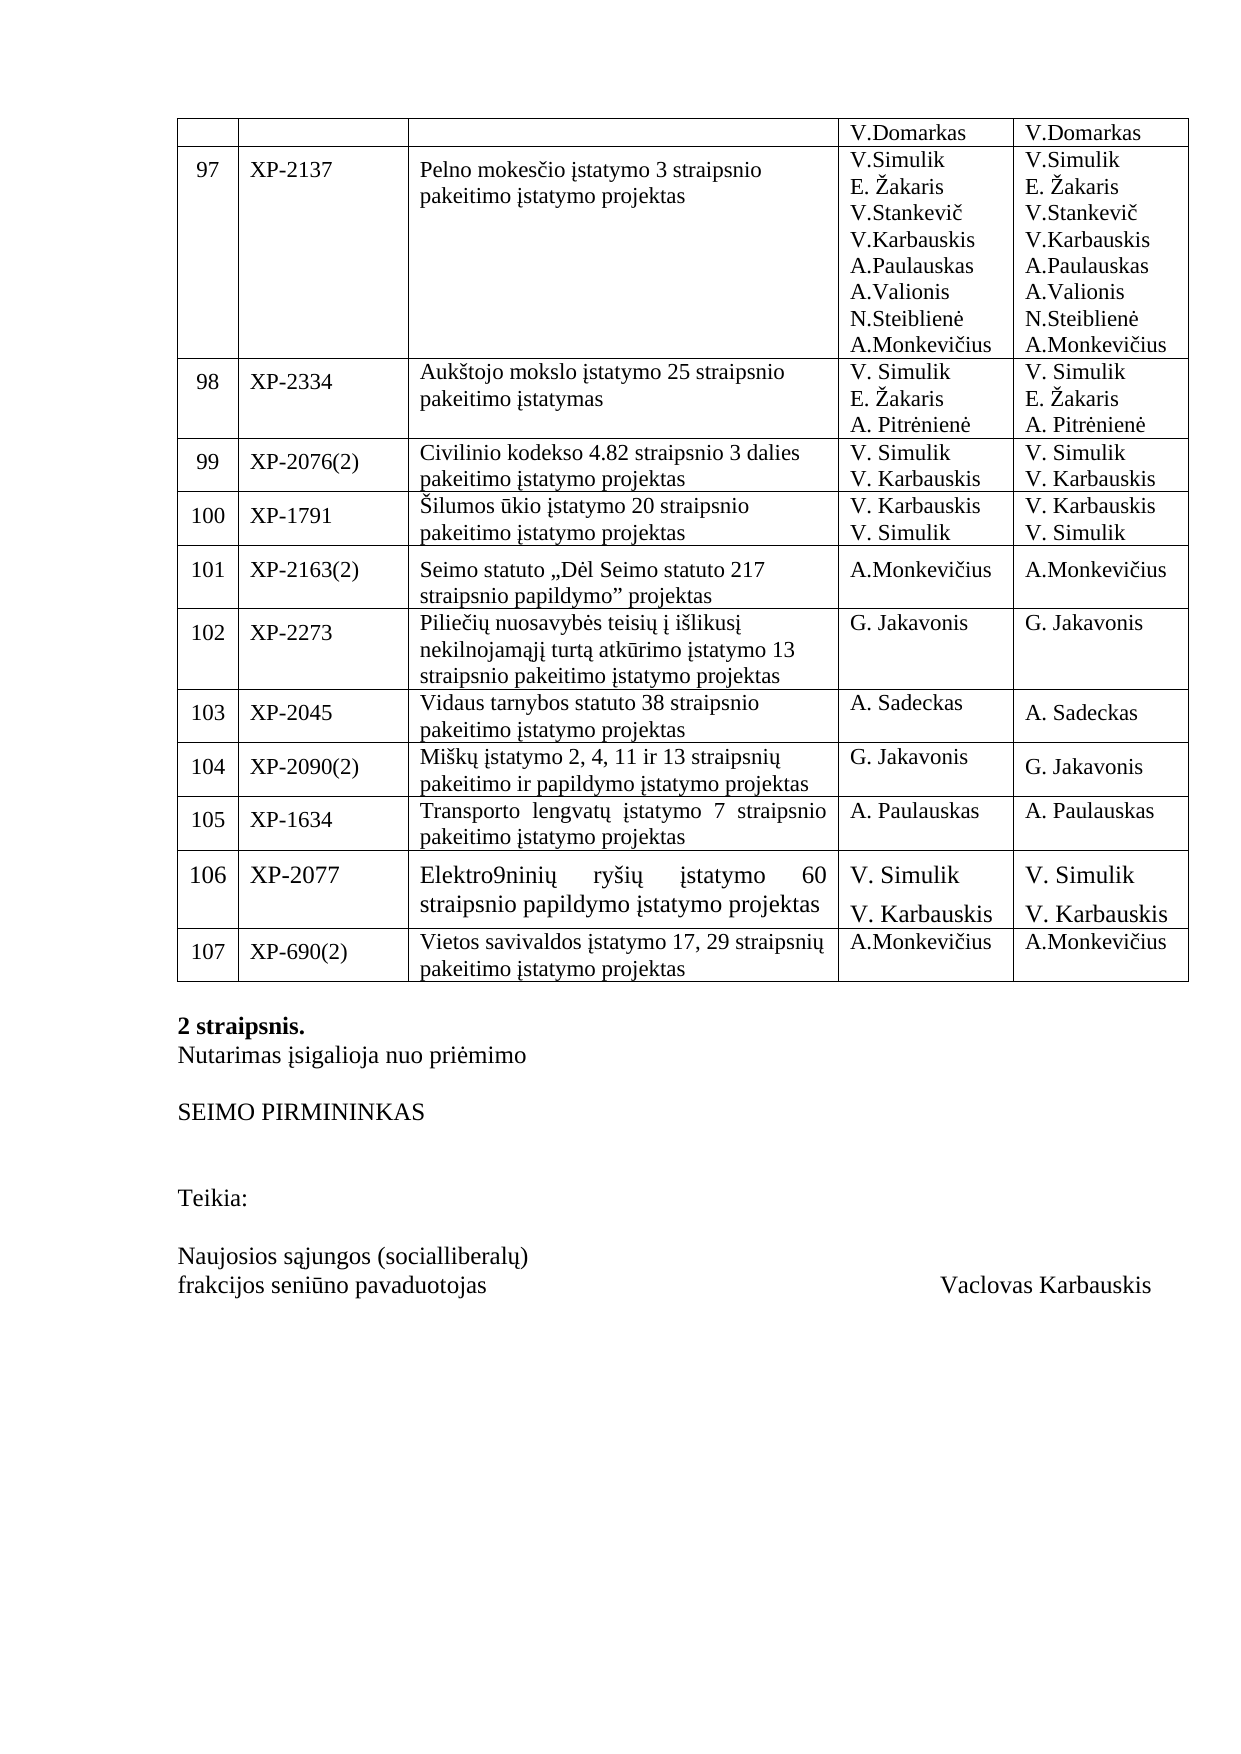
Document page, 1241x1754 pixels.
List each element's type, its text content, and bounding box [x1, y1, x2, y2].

table_cell V. Simulik E. Žakaris A. Pitrėnienė [839, 359, 1013, 437]
table_cell A.Monkevičius [839, 929, 1013, 981]
table_cell Aukštojo mokslo įstatymo 25 straipsnio pakeitimo įstatymas [409, 359, 838, 437]
table_cell V. Simulik V. Karbauskis [839, 851, 1013, 927]
table_cell G. Jakavonis [1014, 743, 1188, 796]
table_cell V. Simulik V. Karbauskis [1014, 439, 1188, 491]
table_cell XP-2077 [239, 851, 408, 927]
table_cell 107 [178, 929, 238, 981]
table_cell XP-2076(2) [239, 439, 408, 491]
table_cell XP-2334 [239, 359, 408, 437]
table_cell XP-2045 [239, 690, 408, 742]
table_cell XP-1634 [239, 797, 408, 850]
table_cell XP-2273 [239, 609, 408, 688]
table_cell V. Simulik V. Karbauskis [1014, 851, 1188, 927]
table_cell Transporto lengvatų įstatymo 7 straipsnio pakeitimo įstatymo projektas [409, 797, 838, 850]
table_cell XP-690(2) [239, 929, 408, 981]
table_cell 98 [178, 359, 238, 437]
text Teikia: [177, 1183, 1181, 1212]
table_cell V. Karbauskis V. Simulik [1014, 492, 1188, 545]
table_cell Pelno mokesčio įstatymo 3 straipsnio pakeitimo įstatymo projektas [409, 147, 838, 357]
table_cell 100 [178, 492, 238, 545]
table_cell XP-1791 [239, 492, 408, 545]
table_cell V.Simulik E. Žakaris V.Stankevič V.Karbauskis A.Paulauskas A.Valionis N.Steiblienė A.Monkevičius [839, 147, 1013, 357]
table_cell A. Paulauskas [1014, 797, 1188, 850]
table_cell V. Simulik V. Karbauskis [839, 439, 1013, 491]
table_cell [409, 119, 838, 146]
table_cell 97 [178, 147, 238, 357]
table_cell Miškų įstatymo 2, 4, 11 ir 13 straipsnių pakeitimo ir papildymo įstatymo projektas [409, 743, 838, 796]
table_cell A.Monkevičius [1014, 546, 1188, 608]
table_cell A. Sadeckas [1014, 690, 1188, 742]
table_cell 105 [178, 797, 238, 850]
table_cell Šilumos ūkio įstatymo 20 straipsnio pakeitimo įstatymo projektas [409, 492, 838, 545]
table_cell [239, 119, 408, 146]
table_cell 106 [178, 851, 238, 927]
table_cell [178, 119, 238, 146]
table_cell G. Jakavonis [839, 609, 1013, 688]
table_cell Seimo statuto „Dėl Seimo statuto 217 straipsnio papildymo” projektas [409, 546, 838, 608]
table_cell G. Jakavonis [1014, 609, 1188, 688]
table_cell XP-2137 [239, 147, 408, 357]
text SEIMO PIRMININKAS [177, 1097, 1181, 1126]
table_cell A. Sadeckas [839, 690, 1013, 742]
table_cell G. Jakavonis [839, 743, 1013, 796]
table_cell 104 [178, 743, 238, 796]
table_cell 102 [178, 609, 238, 688]
table_cell 99 [178, 439, 238, 491]
text 2 straipsnis. [177, 1011, 1181, 1040]
table_cell Elektro9ninių ryšių įstatymo 60 straipsnio papildymo įstatymo projektas [409, 851, 838, 927]
table_cell XP-2090(2) [239, 743, 408, 796]
text frakcijos seniūno pavaduotojas Vaclovas Karbauskis [177, 1270, 1181, 1356]
table_cell Civilinio kodekso 4.82 straipsnio 3 dalies pakeitimo įstatymo projektas [409, 439, 838, 491]
table_cell Vidaus tarnybos statuto 38 straipsnio pakeitimo įstatymo projektas [409, 690, 838, 742]
table_cell XP-2163(2) [239, 546, 408, 608]
table_cell V.Domarkas [1014, 119, 1188, 146]
text Nutarimas įsigalioja nuo priėmimo [177, 1040, 1181, 1068]
table_cell 103 [178, 690, 238, 742]
table_cell V. Simulik E. Žakaris A. Pitrėnienė [1014, 359, 1188, 437]
table_cell A.Monkevičius [1014, 929, 1188, 981]
table_cell 101 [178, 546, 238, 608]
table_cell A. Paulauskas [839, 797, 1013, 850]
table_cell V. Karbauskis V. Simulik [839, 492, 1013, 545]
table_cell V.Simulik E. Žakaris V.Stankevič V.Karbauskis A.Paulauskas A.Valionis N.Steiblienė A.Monkevičius [1014, 147, 1188, 357]
table_cell A.Monkevičius [839, 546, 1013, 608]
table_cell V.Domarkas [839, 119, 1013, 146]
table_cell Piliečių nuosavybės teisių į išlikusį nekilnojamąjį turtą atkūrimo įstatymo 13 straipsnio pakeitimo įstatymo projektas [409, 609, 838, 688]
text Naujosios sąjungos (socialliberalų) [177, 1241, 1181, 1270]
table_cell Vietos savivaldos įstatymo 17, 29 straipsnių pakeitimo įstatymo projektas [409, 929, 838, 981]
